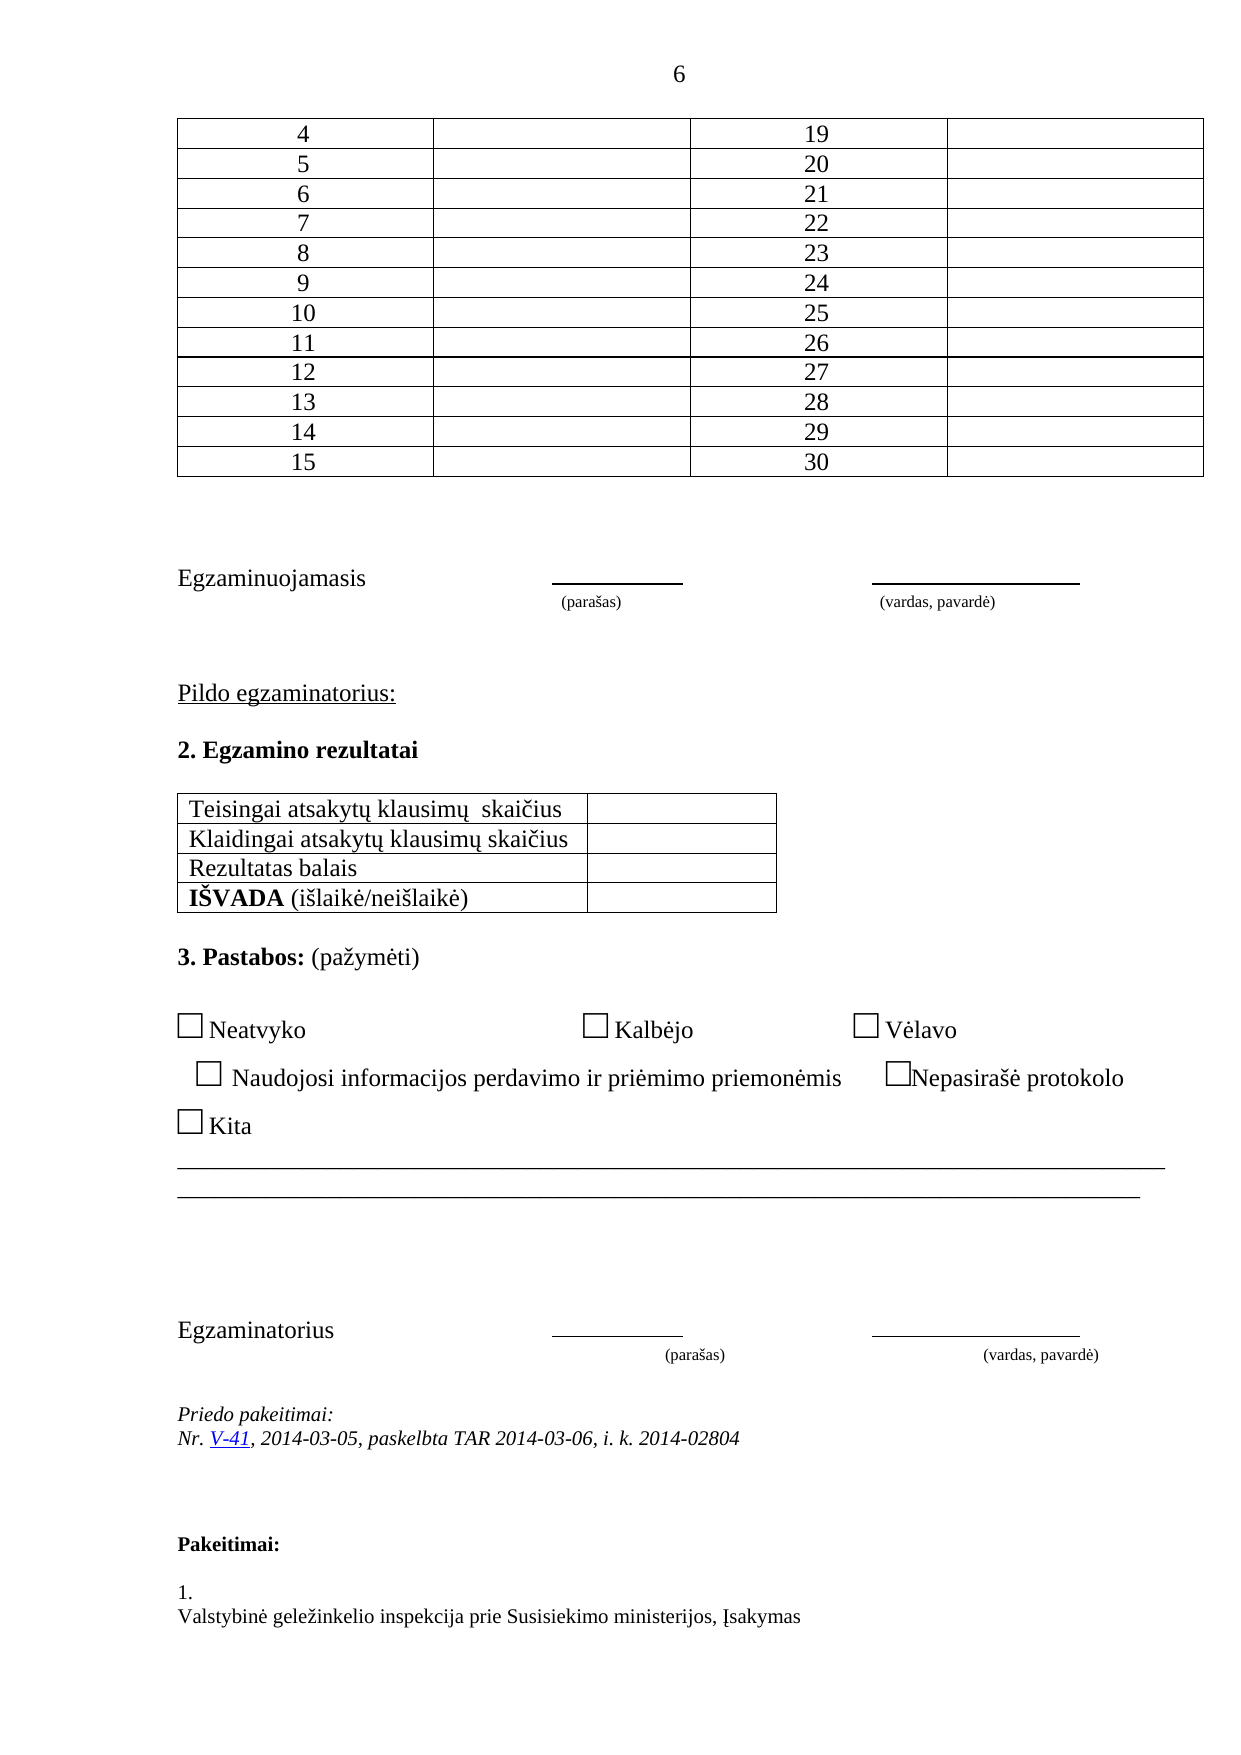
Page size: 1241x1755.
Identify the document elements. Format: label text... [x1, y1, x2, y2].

table_cell 5 [178, 149, 433, 178]
table_header [588, 794, 776, 823]
table_cell 28 [691, 387, 947, 416]
table_cell 10 [178, 298, 433, 327]
text □ Naudojosi informacijos perdavimo ir priėmimo priemonėmis □⁭Nepasirašė protokolo [177, 1047, 1177, 1095]
table_cell 7 [178, 209, 433, 237]
table_cell 24 [691, 268, 947, 297]
table_cell 20 [691, 149, 947, 178]
table_cell [948, 119, 1203, 148]
text Pakeitimai: [177, 1532, 1181, 1556]
table_cell 19 [691, 119, 947, 148]
table_cell [434, 387, 690, 416]
table_cell [434, 268, 690, 297]
table_cell [434, 179, 690, 207]
table_cell Klaidingai atsakytų klausimų skaičius [178, 824, 587, 852]
table_cell 21 [691, 179, 947, 207]
table_cell 13 [178, 387, 433, 416]
text 1. [177, 1580, 1181, 1604]
text Egzaminuojamasis [177, 563, 1177, 592]
text Pildo egzaminatorius: [177, 678, 1177, 707]
text ⁭□ Kita [177, 1095, 1177, 1143]
table_cell [948, 328, 1203, 356]
table_cell [434, 298, 690, 327]
table_cell [948, 179, 1203, 207]
table_cell [948, 358, 1203, 386]
table_cell 8 [178, 238, 433, 267]
table_cell 11 [178, 328, 433, 356]
table_cell IŠVADA (išlaikė/neišlaikė) [178, 883, 587, 912]
text 2. Egzamino rezultatai [177, 735, 1177, 764]
table_cell Rezultatas balais [178, 854, 587, 882]
text 3. Pastabos: (pažymėti) [177, 942, 1177, 971]
table_cell 26 [691, 328, 947, 356]
text Priedo pakeitimai: [177, 1402, 1181, 1426]
table_cell [948, 447, 1203, 476]
text Valstybinė geležinkelio inspekcija prie Susisiekimo ministerijos, Įsakymas [177, 1604, 1181, 1628]
table_cell [948, 209, 1203, 237]
table_cell 27 [691, 358, 947, 386]
table_cell [434, 447, 690, 476]
text Nr. V-41, 2014-03-05, paskelbta TAR 2014-03-06, i. k. 2014-02804 [177, 1426, 1181, 1450]
table_cell [948, 298, 1203, 327]
table_cell [588, 854, 776, 882]
table_cell [588, 883, 776, 912]
table_cell 6 [178, 179, 433, 207]
table_cell 30 [691, 447, 947, 476]
table_cell 25 [691, 298, 947, 327]
table_cell 14 [178, 417, 433, 446]
table_cell 4 [178, 119, 433, 148]
table_cell 22 [691, 209, 947, 237]
table_cell [948, 238, 1203, 267]
table_cell 23 [691, 238, 947, 267]
table_cell [434, 119, 690, 148]
table_cell [948, 149, 1203, 178]
table_cell [434, 238, 690, 267]
table_cell [948, 268, 1203, 297]
table_cell [434, 209, 690, 237]
table_cell [588, 824, 776, 852]
table_cell [434, 149, 690, 178]
text Egzaminatorius [177, 1316, 1177, 1344]
table_cell 12 [178, 358, 433, 386]
text (parašas) (vardas, pavardė) [576, 1344, 1181, 1373]
text ____________________________________________________________________________________________________________________________________________________________ [177, 1143, 1177, 1201]
table_cell 29 [691, 417, 947, 446]
table_cell [434, 417, 690, 446]
table_cell 15 [178, 447, 433, 476]
text (parašas) (vardas, pavardė) [177, 592, 1177, 620]
table_cell [434, 358, 690, 386]
text ⁭□ Neatvyko □ Kalbėjo □ Vėlavo [177, 999, 1177, 1047]
table_cell [948, 417, 1203, 446]
table_cell [948, 387, 1203, 416]
table_cell 9 [178, 268, 433, 297]
table_cell [434, 328, 690, 356]
table_header Teisingai atsakytų klausimų skaičius [178, 794, 587, 823]
